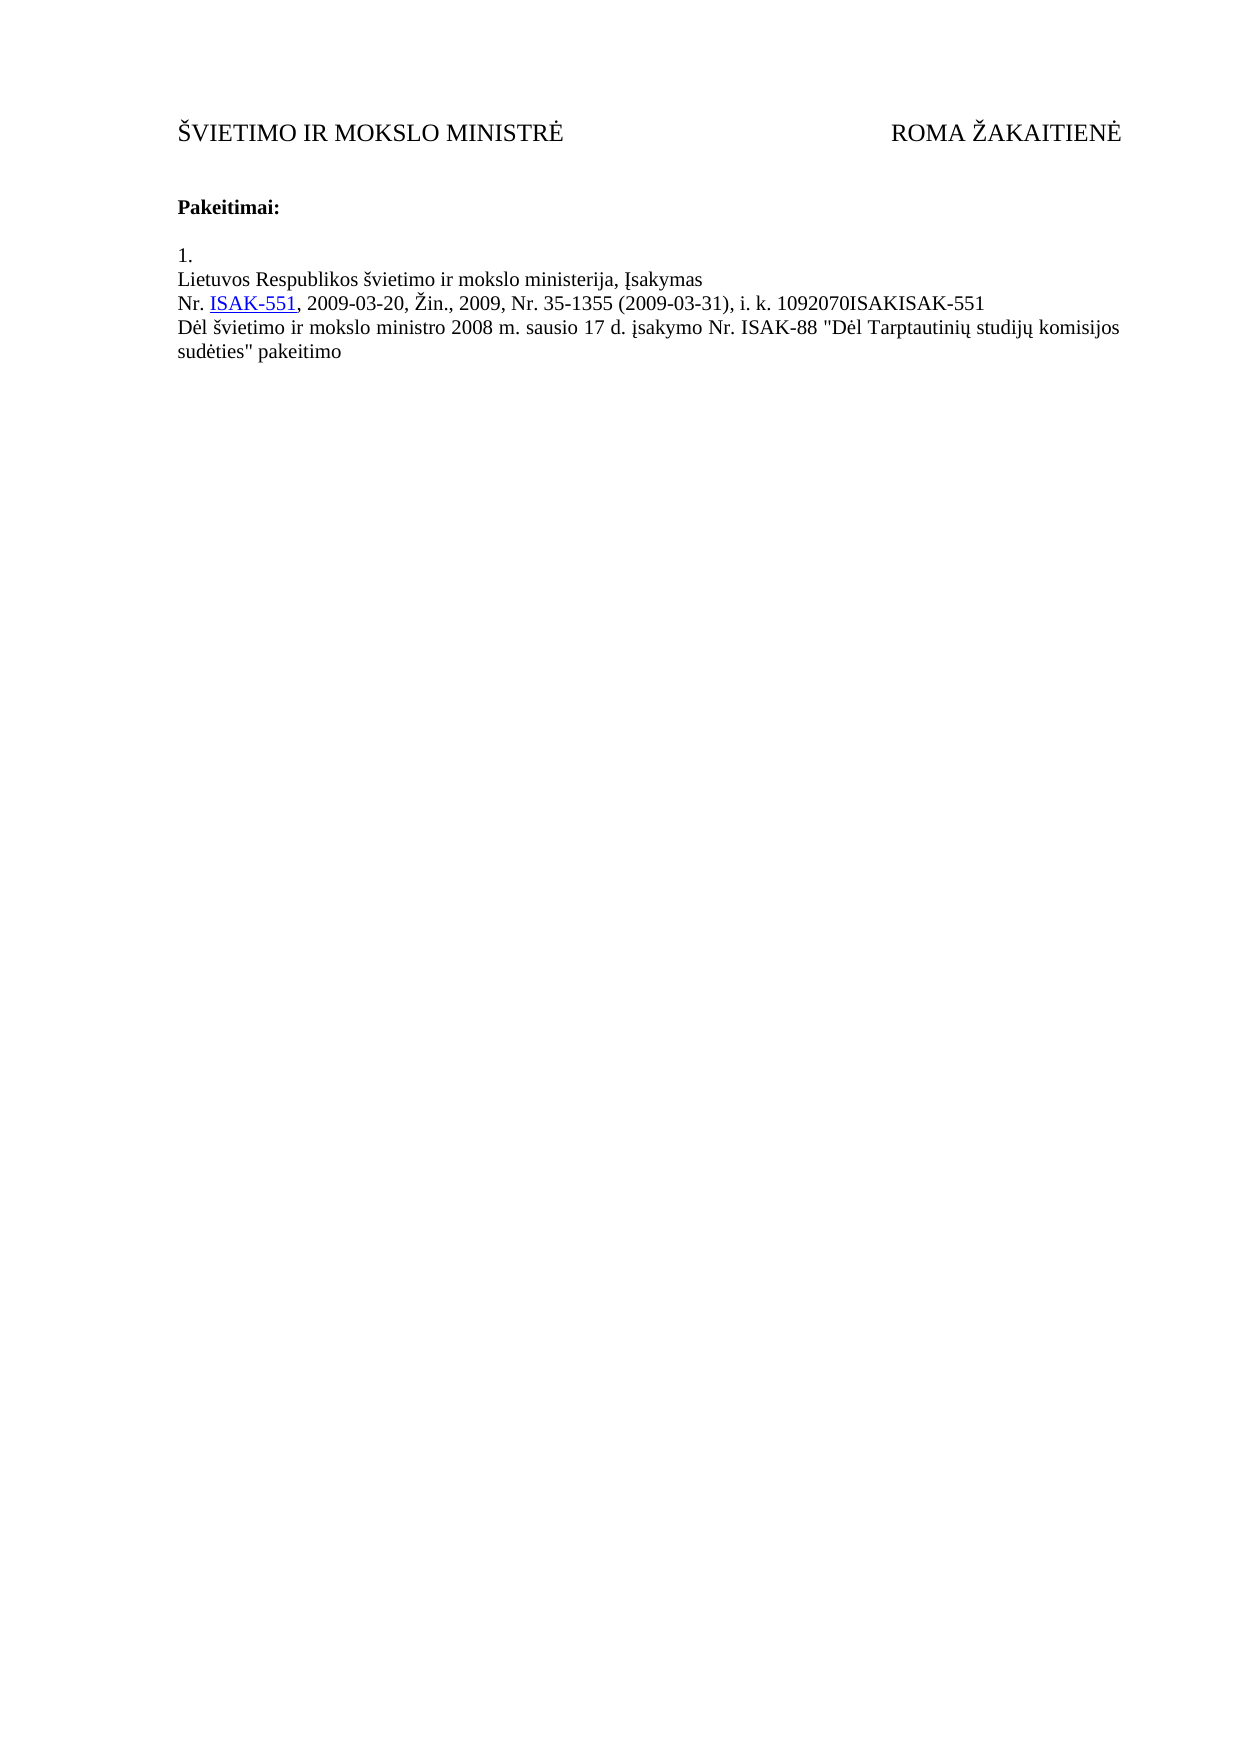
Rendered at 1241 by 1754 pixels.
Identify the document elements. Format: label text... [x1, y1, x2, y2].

text Lietuvos Respublikos švietimo ir mokslo ministerija, Įsakymas [177, 267, 1122, 291]
text 1. [177, 243, 1122, 267]
text Dėl švietimo ir mokslo ministro 2008 m. sausio 17 d. įsakymo Nr. ISAK-88 "Dėl Tarptautinių studijų komisijos sudėties" pakeitimo [177, 315, 1122, 363]
text Pakeitimai: [177, 195, 1122, 219]
text Švietimo ir mokslo ministrė Roma Žakaitienė [177, 118, 1122, 147]
text Nr. ISAK-551, 2009-03-20, Žin., 2009, Nr. 35-1355 (2009-03-31), i. k. 1092070ISAKISAK-551 [177, 291, 1122, 315]
